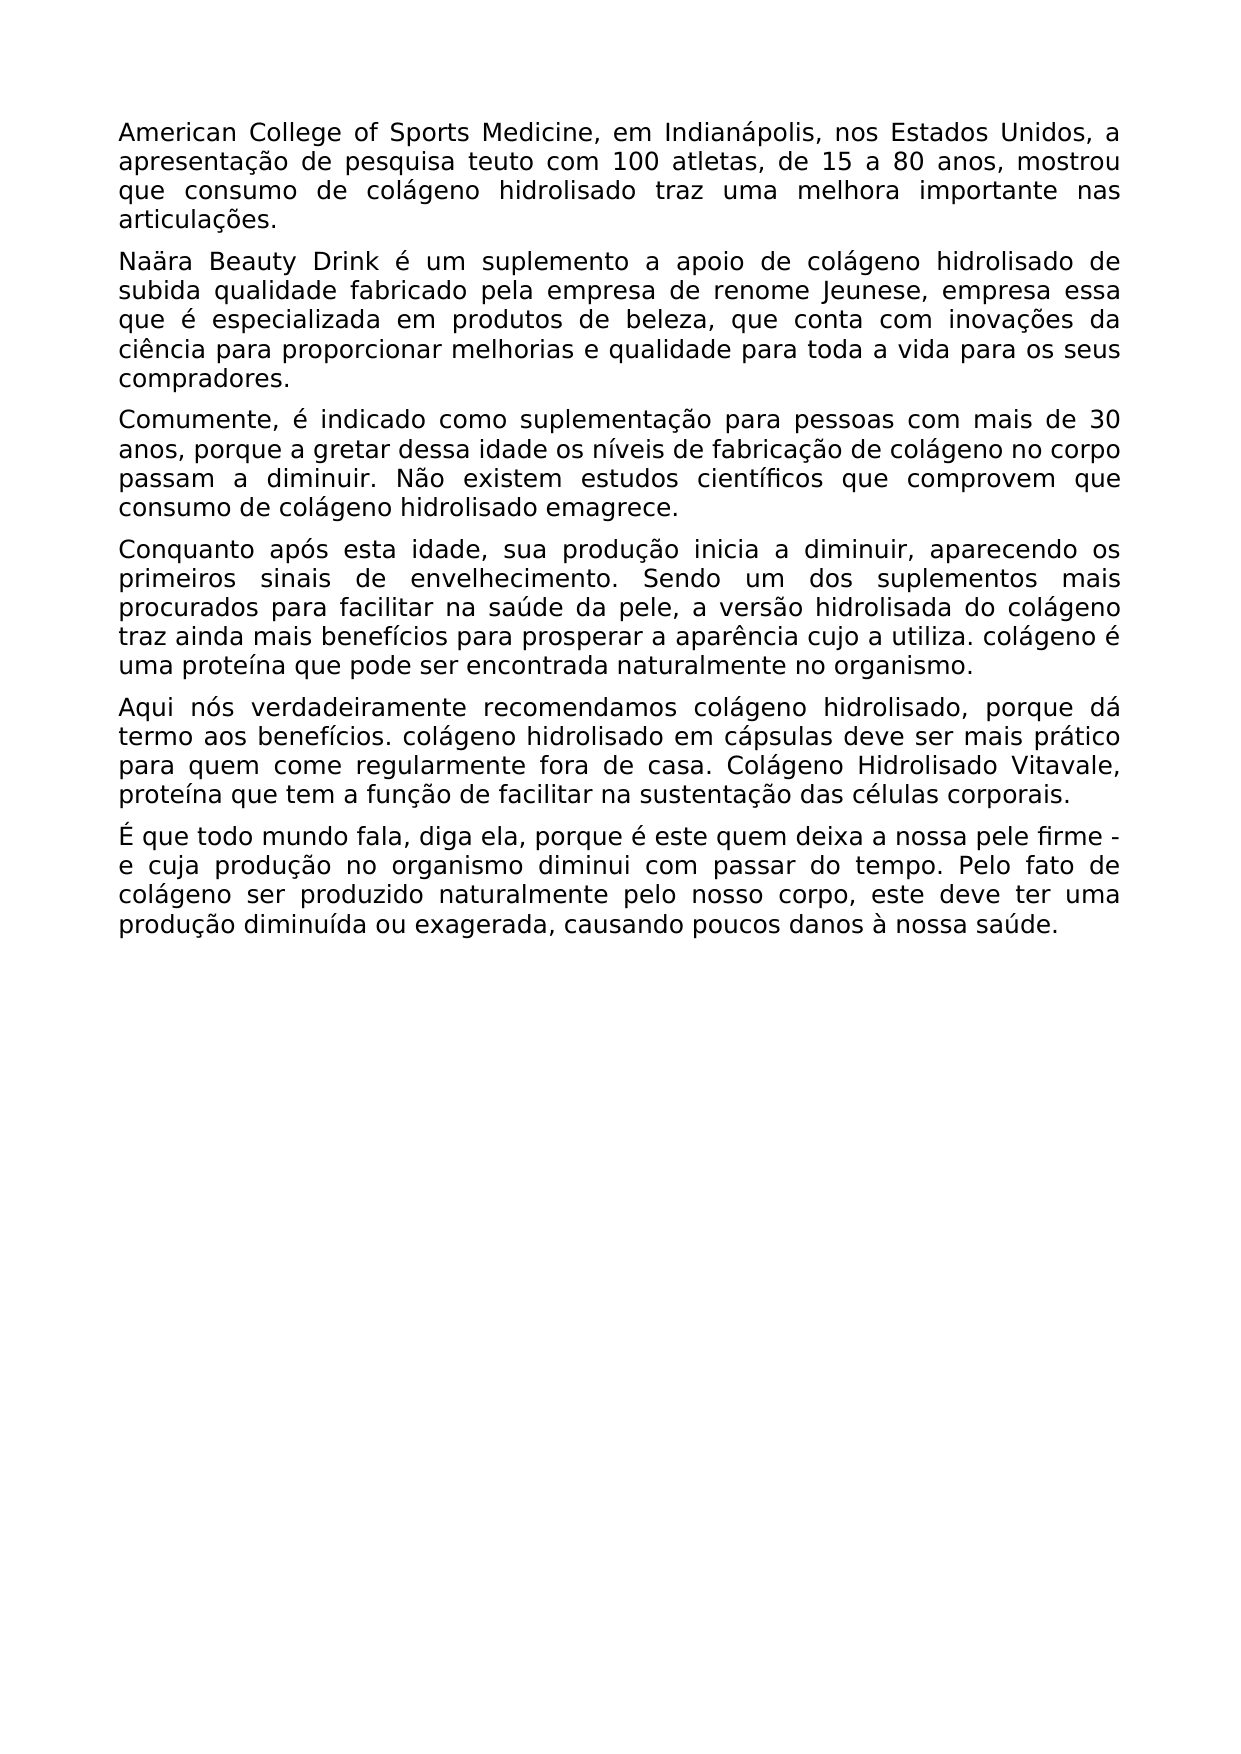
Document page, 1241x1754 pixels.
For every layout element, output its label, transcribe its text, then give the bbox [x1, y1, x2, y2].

text American College of Sports Medicine, em Indianápolis, nos Estados Unidos, a apresentação de pesquisa teuto com 100 atletas, de 15 a 80 anos, mostrou que consumo de colágeno hidrolisado traz uma melhora importante nas articulações. [118, 118, 1122, 235]
text Conquanto após esta idade, sua produção inicia a diminuir, aparecendo os primeiros sinais de envelhecimento. Sendo um dos suplementos mais procurados para facilitar na saúde da pele, a versão hidrolisada do colágeno traz ainda mais benefícios para prosperar a aparência cujo a utiliza. colágeno é uma proteína que pode ser encontrada naturalmente no organismo. [118, 535, 1122, 681]
text Comumente, é indicado como suplementação para pessoas com mais de 30 anos, porque a gretar dessa idade os níveis de fabricação de colágeno no corpo passam a diminuir. Não existem estudos científicos que comprovem que consumo de colágeno hidrolisado emagrece. [118, 406, 1122, 522]
text Aqui nós verdadeiramente recomendamos colágeno hidrolisado, porque dá termo aos benefícios. colágeno hidrolisado em cápsulas deve ser mais prático para quem come regularmente fora de casa. Colágeno Hidrolisado Vitavale, proteína que tem a função de facilitar na sustentação das células corporais. [118, 693, 1122, 810]
text Naära Beauty Drink é um suplemento a apoio de colágeno hidrolisado de subida qualidade fabricado pela empresa de renome Jeunese, empresa essa que é especializada em produtos de beleza, que conta com inovações da ciência para proporcionar melhorias e qualidade para toda a vida para os seus compradores. [118, 247, 1122, 393]
text É que todo mundo fala, diga ela, porque é este quem deixa a nossa pele firme - e cuja produção no organismo diminui com passar do tempo. Pelo fato de colágeno ser produzido naturalmente pelo nosso corpo, este deve ter uma produção diminuída ou exagerada, causando poucos danos à nossa saúde. [118, 822, 1122, 939]
